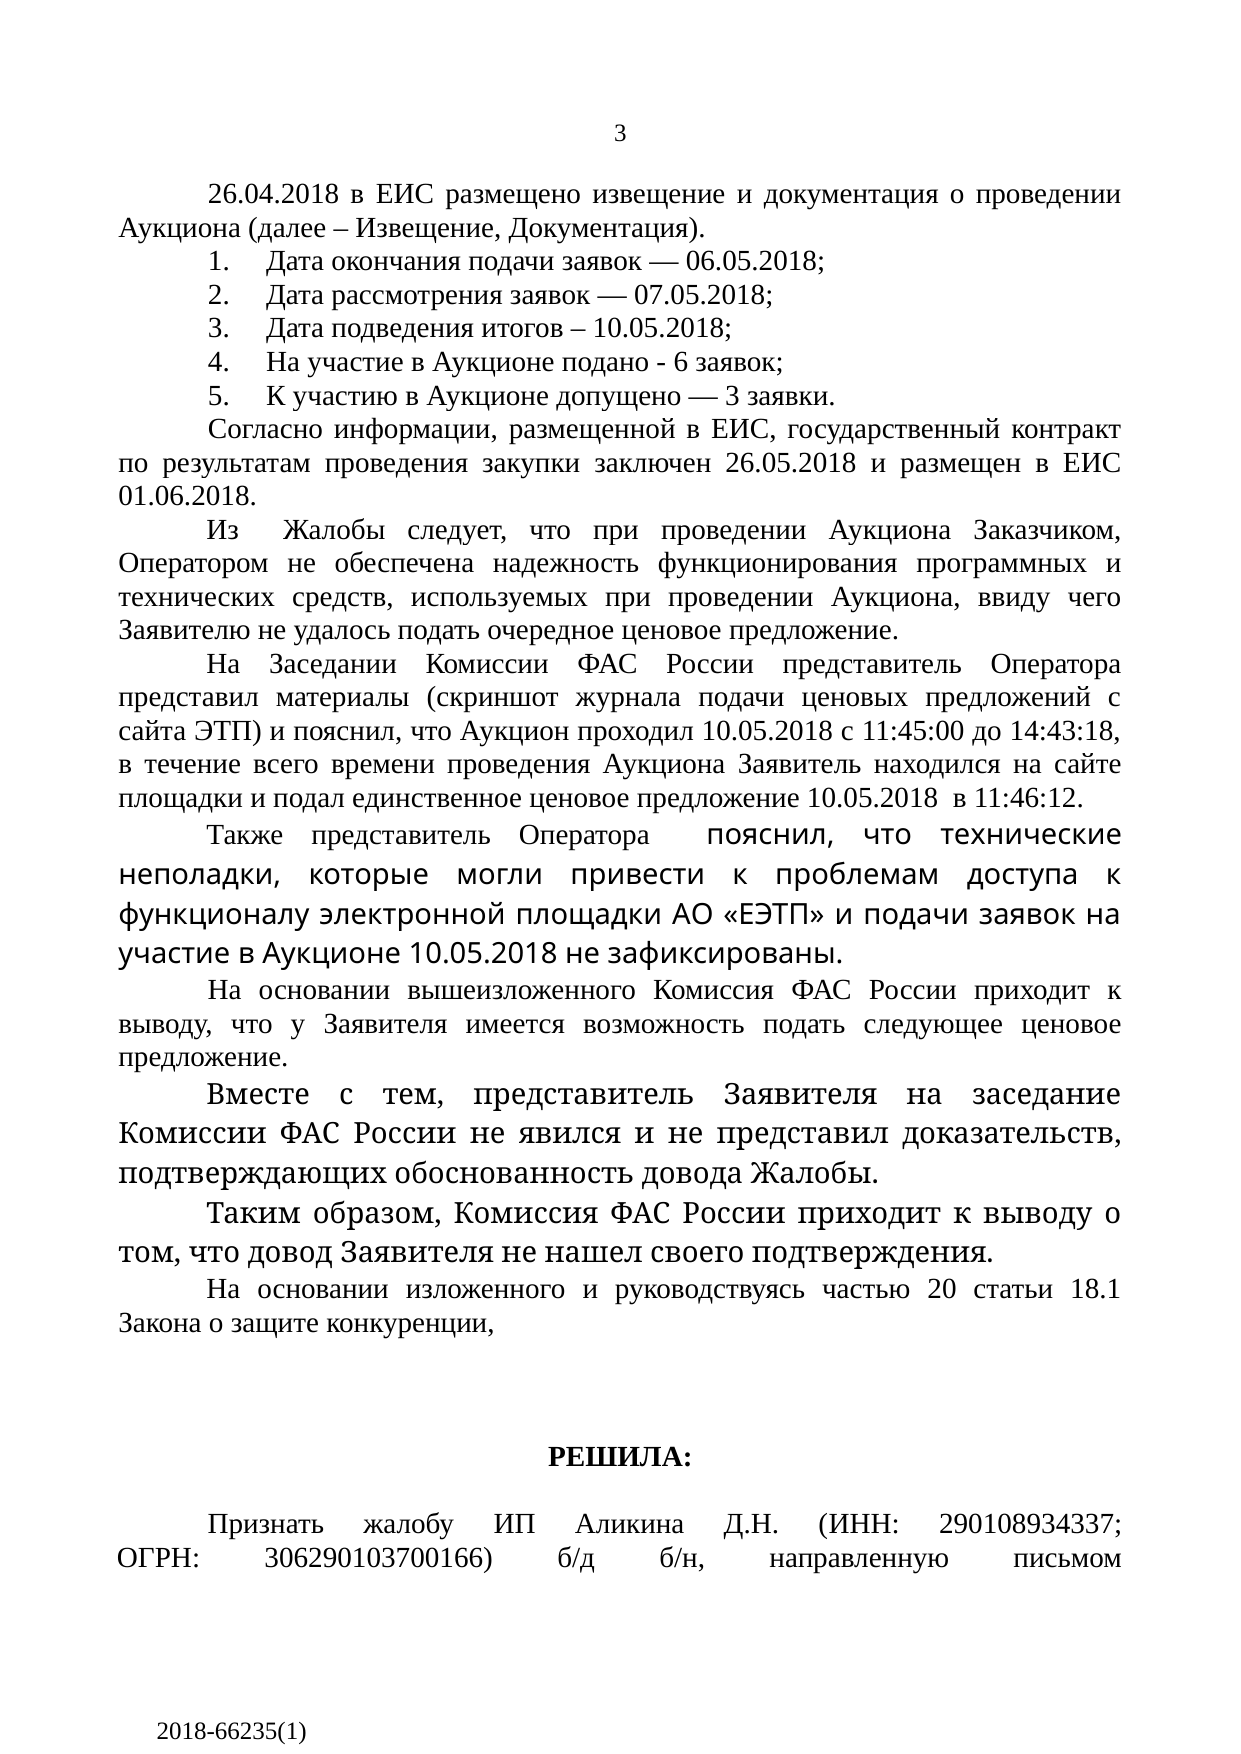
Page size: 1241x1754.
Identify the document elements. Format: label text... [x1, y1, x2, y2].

text Согласно информации, размещенной в ЕИС, государственный контракт по результатам проведения закупки заключен 26.05.2018 и размещен в ЕИС 01.06.2018. [118, 411, 1122, 512]
text На Заседании Комиссии ФАС России представитель Оператора представил материалы (скриншот журнала подачи ценовых предложений с сайта ЭТП) и пояснил, что Аукцион проходил 10.05.2018 с 11:45:00 до 14:43:18, в течение всего времени проведения Аукциона Заявитель находился на сайте площадки и подал единственное ценовое предложение 10.05.2018 в 11:46:12. [118, 646, 1122, 814]
list К участию в Аукционе допущено — 3 заявки. [118, 378, 1122, 411]
text 26.04.2018 в ЕИС размещено извещение и документация о проведении Аукциона (далее – Извещение, Документация). [118, 176, 1122, 243]
text Вместе с тем, представитель Заявителя на заседание Комиссии ФАС России не явился и не представил доказательств, подтверждающих обоснованность довода Жалобы. [118, 1073, 1122, 1192]
list Дата рассмотрения заявок — 07.05.2018; [118, 277, 1122, 311]
text Признать жалобу ИП Аликина Д.Н. (ИНН: 290108934337; ОГРН: 306290103700166) б/д б/н, направленную письмом [117, 1506, 1122, 1573]
list На участие в Аукционе подано - 6 заявок; [118, 344, 1122, 378]
list Дата подведения итогов – 10.05.2018; [118, 311, 1122, 344]
text На основании изложенного и руководствуясь частью 20 статьи 18.1 Закона о защите конкуренции, [118, 1271, 1122, 1338]
text На основании вышеизложенного Комиссия ФАС России приходит к выводу, что у Заявителя имеется возможность подать следующее ценовое предложение. [118, 972, 1122, 1073]
list Дата окончания подачи заявок — 06.05.2018; [118, 243, 1122, 277]
text Из Жалобы следует, что при проведении Аукциона Заказчиком, Оператором не обеспечена надежность функционирования программных и технических средств, используемых при проведении Аукциона, ввиду чего Заявителю не удалось подать очередное ценовое предложение. [118, 512, 1122, 646]
text Таким образом, Комиссия ФАС России приходит к выводу о том, что довод Заявителя не нашел своего подтверждения. [118, 1192, 1122, 1271]
text РЕШИЛА: [118, 1439, 1122, 1473]
text Также представитель Оператора пояснил, что технические неполадки, которые могли привести к проблемам доступа к функционалу электронной площадки АО «ЕЭТП» и подачи заявок на участие в Аукционе 10.05.2018 не зафиксированы. [118, 814, 1122, 972]
